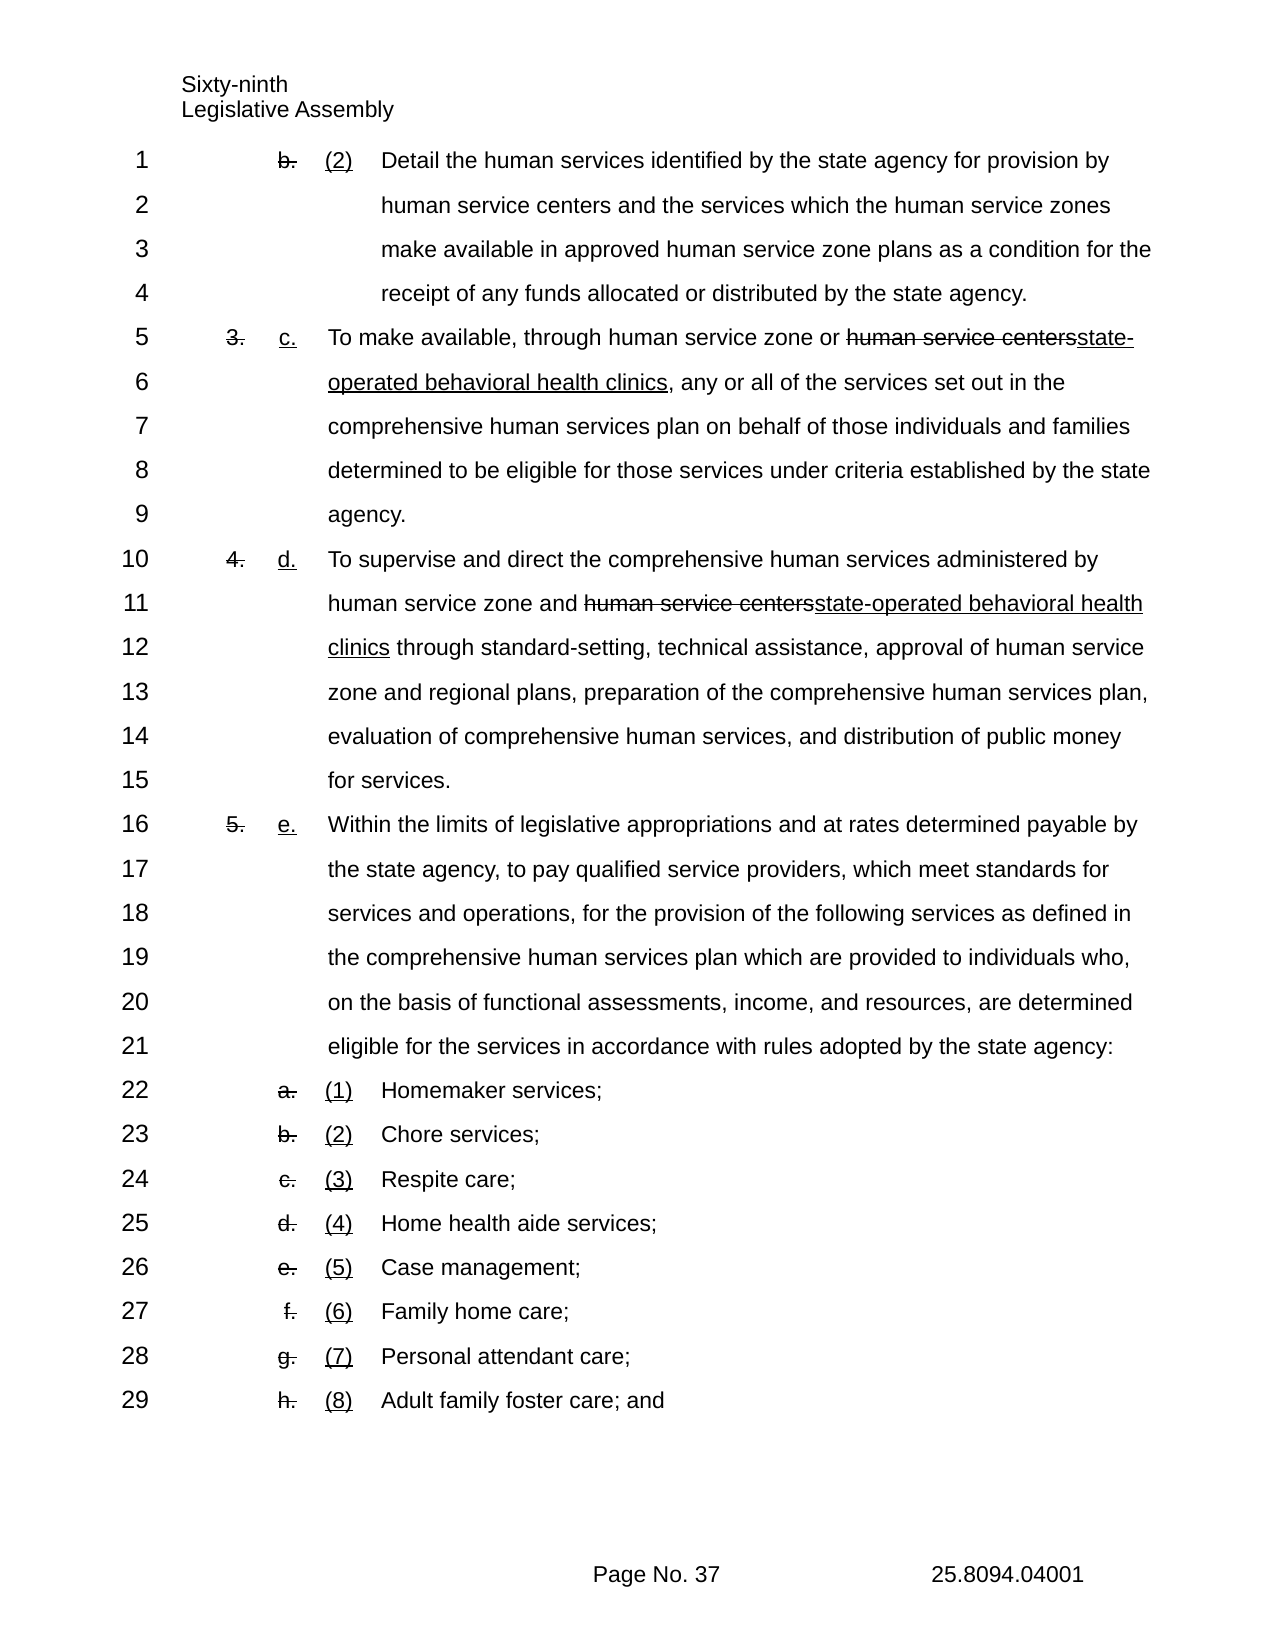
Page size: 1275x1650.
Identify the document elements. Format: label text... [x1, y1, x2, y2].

text 4. d. To supervise and direct the comprehensive human services administered by human service zone and human service centersstate-operated behavioral health clinics through standard‑setting, technical assistance, approval of human service zone and regional plans, preparation of the comprehensive human services plan, evaluation of comprehensive human services, and distribution of public money for services. [181, 532, 1154, 797]
text b. (2) Chore services; [181, 1107, 1154, 1152]
text c. (3) Respite care; [181, 1152, 1154, 1196]
text e. (5) Case management; [181, 1240, 1154, 1284]
text a. (1) Homemaker services; [181, 1063, 1154, 1107]
text 5. e. Within the limits of legislative appropriations and at rates determined payable by the state agency, to pay qualified service providers, which meet standards for services and operations, for the provision of the following services as defined in the comprehensive human services plan which are provided to individuals who, on the basis of functional assessments, income, and resources, are determined eligible for the services in accordance with rules adopted by the state agency: [181, 797, 1154, 1063]
text h. (8) Adult family foster care; and [181, 1373, 1154, 1417]
text b. (2) Detail the human services identified by the state agency for provision by human service centers and the services which the human service zones make available in approved human service zone plans as a condition for the receipt of any funds allocated or distributed by the state agency. [181, 133, 1154, 310]
text g. (7) Personal attendant care; [181, 1329, 1154, 1373]
text f. (6) Family home care; [181, 1284, 1154, 1329]
text d. (4) Home health aide services; [181, 1196, 1154, 1240]
text 3. c. To make available, through human service zone or human service centersstate-operated behavioral health clinics, any or all of the services set out in the comprehensive human services plan on behalf of those individuals and families determined to be eligible for those services under criteria established by the state agency. [181, 310, 1154, 532]
